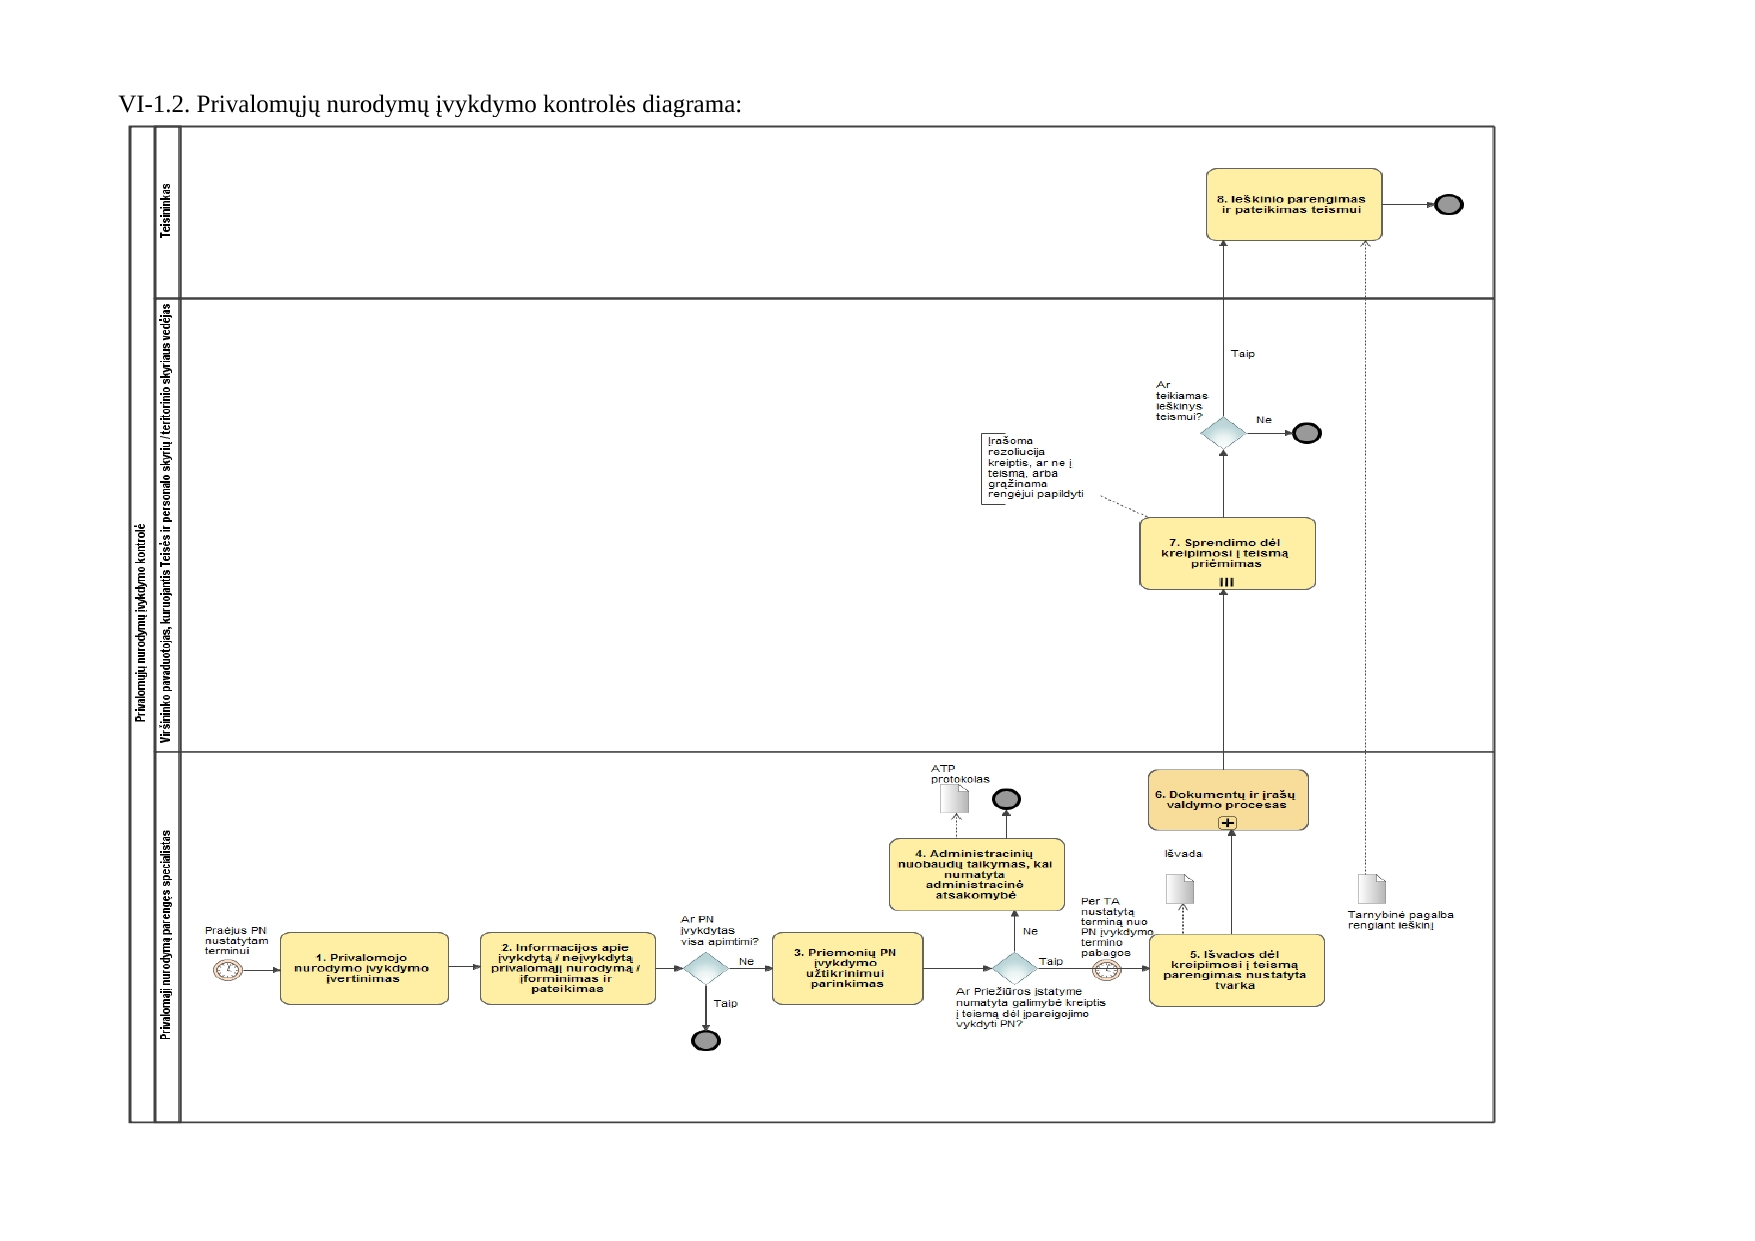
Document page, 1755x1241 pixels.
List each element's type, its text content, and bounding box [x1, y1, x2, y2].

text VI-1.2. Privalomųjų nurodymų įvykdymo kontrolės diagrama: [118, 89, 1695, 117]
